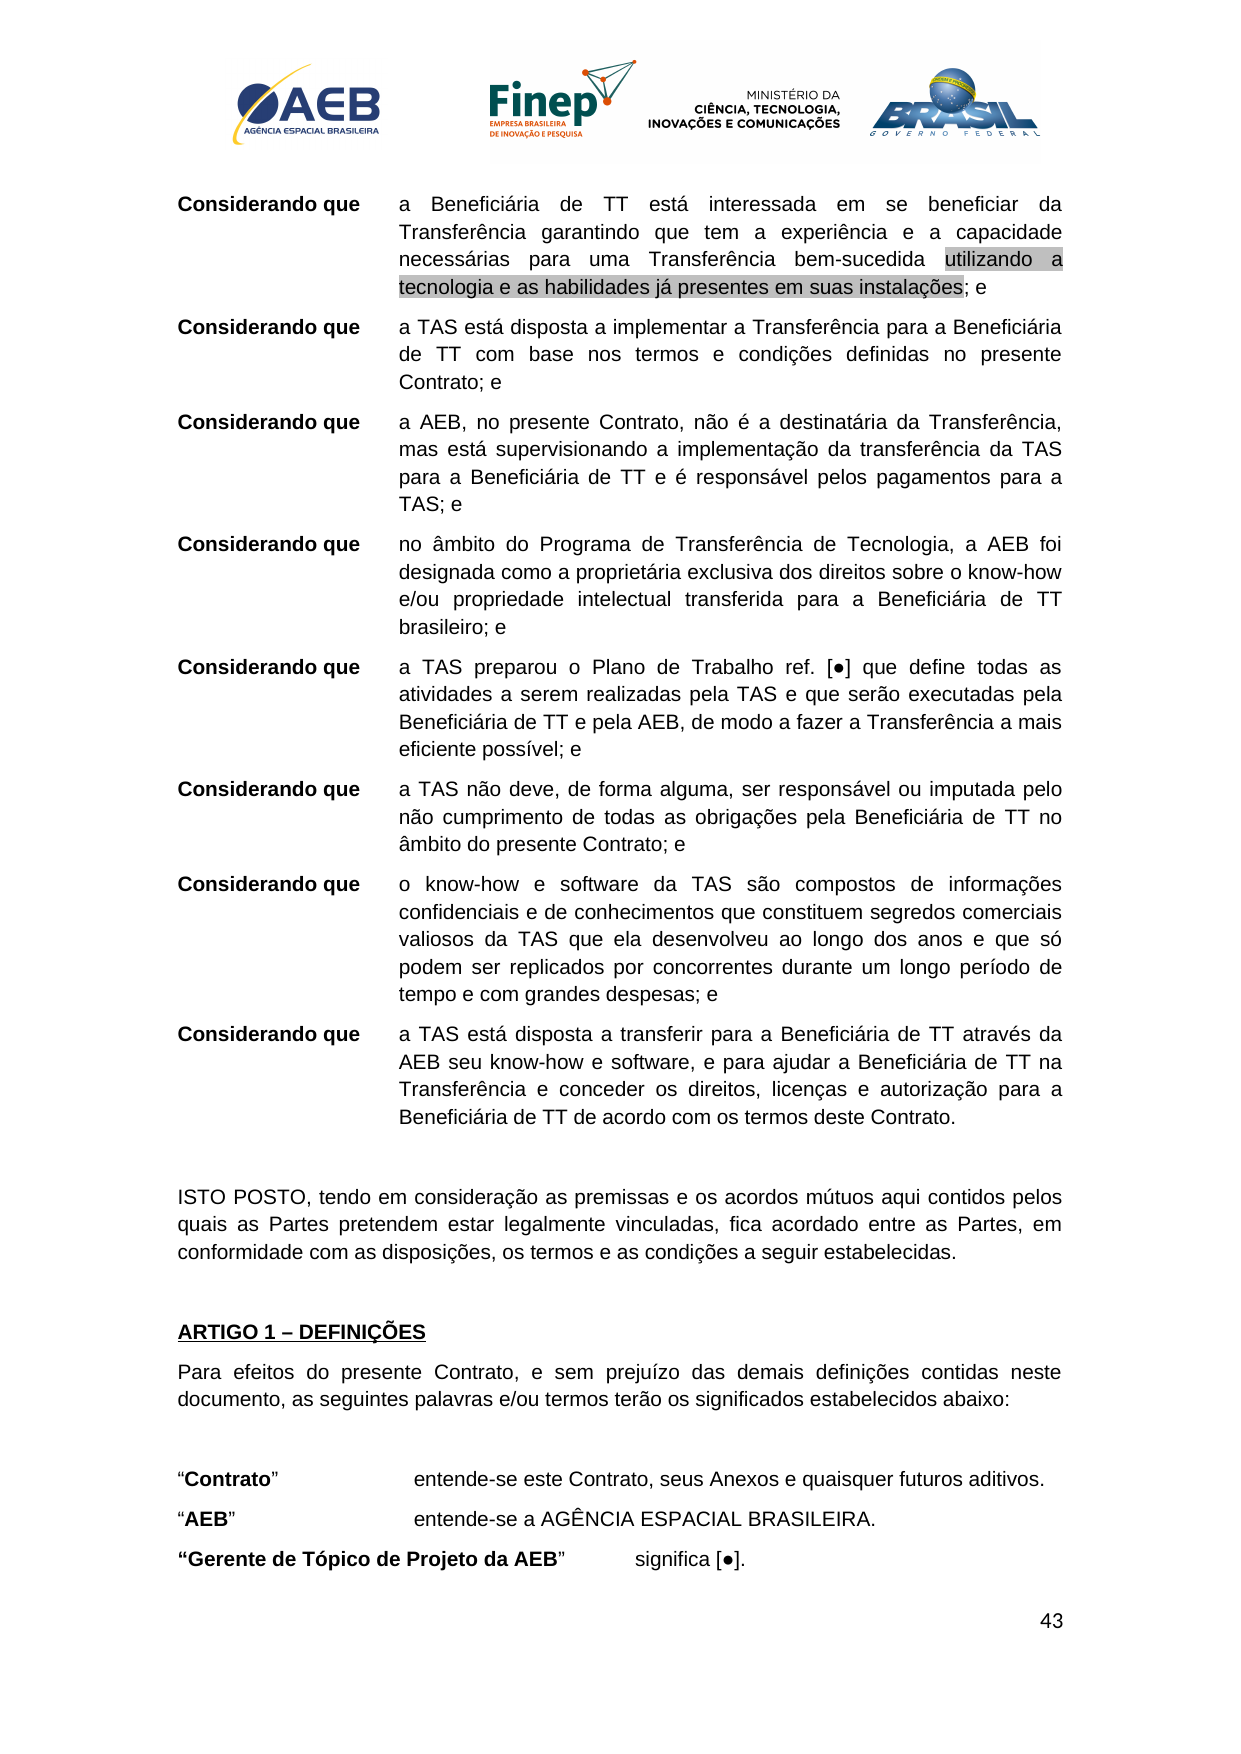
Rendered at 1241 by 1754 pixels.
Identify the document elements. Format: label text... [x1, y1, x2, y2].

text Considerando que a AEB, no presente Contrato, não é a destinatária da Transferência, mas está supervisionando a implementação da transferência da TAS para a Beneficiária de TT e é responsável pelos pagamentos para a TAS; e [177, 409, 1063, 516]
text Para efeitos do presente Contrato, e sem prejuízo das demais definições contidas neste documento, as seguintes palavras e/ou termos terão os significados estabelecidos abaixo: [177, 1359, 1063, 1411]
text Considerando que no âmbito do Programa de Transferência de Tecnologia, a AEB foi designada como a proprietária exclusiva dos direitos sobre o know-how e/ou propriedade intelectual transferida para a Beneficiária de TT brasileiro; e [177, 532, 1063, 638]
text Considerando que a TAS está disposta a transferir para a Beneficiária de TT através da AEB seu know-how e software, e para ajudar a Beneficiária de TT na Transferência e conceder os direitos, licenças e autorização para a Beneficiária de TT de acordo com os termos deste Contrato. [177, 1022, 1063, 1128]
text ARTIGO 1 – DEFINIÇÕES [177, 1319, 1063, 1343]
text “Contrato” entende-se este Contrato, seus Anexos e quaisquer futuros aditivos. [177, 1467, 1063, 1491]
text “Gerente de Tópico de Projeto da AEB” significa [●]. [177, 1547, 1063, 1571]
text Considerando que a TAS está disposta a implementar a Transferência para a Beneficiária de TT com base nos termos e condições definidas no presente Contrato; e [177, 314, 1063, 393]
text ISTO POSTO, tendo em consideração as premissas e os acordos mútuos aqui contidos pelos quais as Partes pretendem estar legalmente vinculadas, fica acordado entre as Partes, em conformidade com as disposições, os termos e as condições a seguir estabelecidas. [177, 1184, 1063, 1263]
text Considerando que o know-how e software da TAS são compostos de informações confidenciais e de conhecimentos que constituem segredos comerciais valiosos da TAS que ela desenvolveu ao longo dos anos e que só podem ser replicados por concorrentes durante um longo período de tempo e com grandes despesas; e [177, 872, 1063, 1006]
text Considerando que a TAS não deve, de forma alguma, ser responsável ou imputada pelo não cumprimento de todas as obrigações pela Beneficiária de TT no âmbito do presente Contrato; e [177, 777, 1063, 856]
text “AEB” entende-se a AGÊNCIA ESPACIAL BRASILEIRA. [177, 1507, 1063, 1531]
text Considerando que a Beneficiária de TT está interessada em se beneficiar da Transferência garantindo que tem a experiência e a capacidade necessárias para uma Transferência bem-sucedida utilizando a tecnologia e as habilidades já presentes em suas instalações; e [177, 192, 1063, 298]
text Considerando que a TAS preparou o Plano de Trabalho ref. [●] que define todas as atividades a serem realizadas pela TAS e que serão executadas pela Beneficiária de TT e pela AEB, de modo a fazer a Transferência a mais eficiente possível; e [177, 654, 1063, 761]
